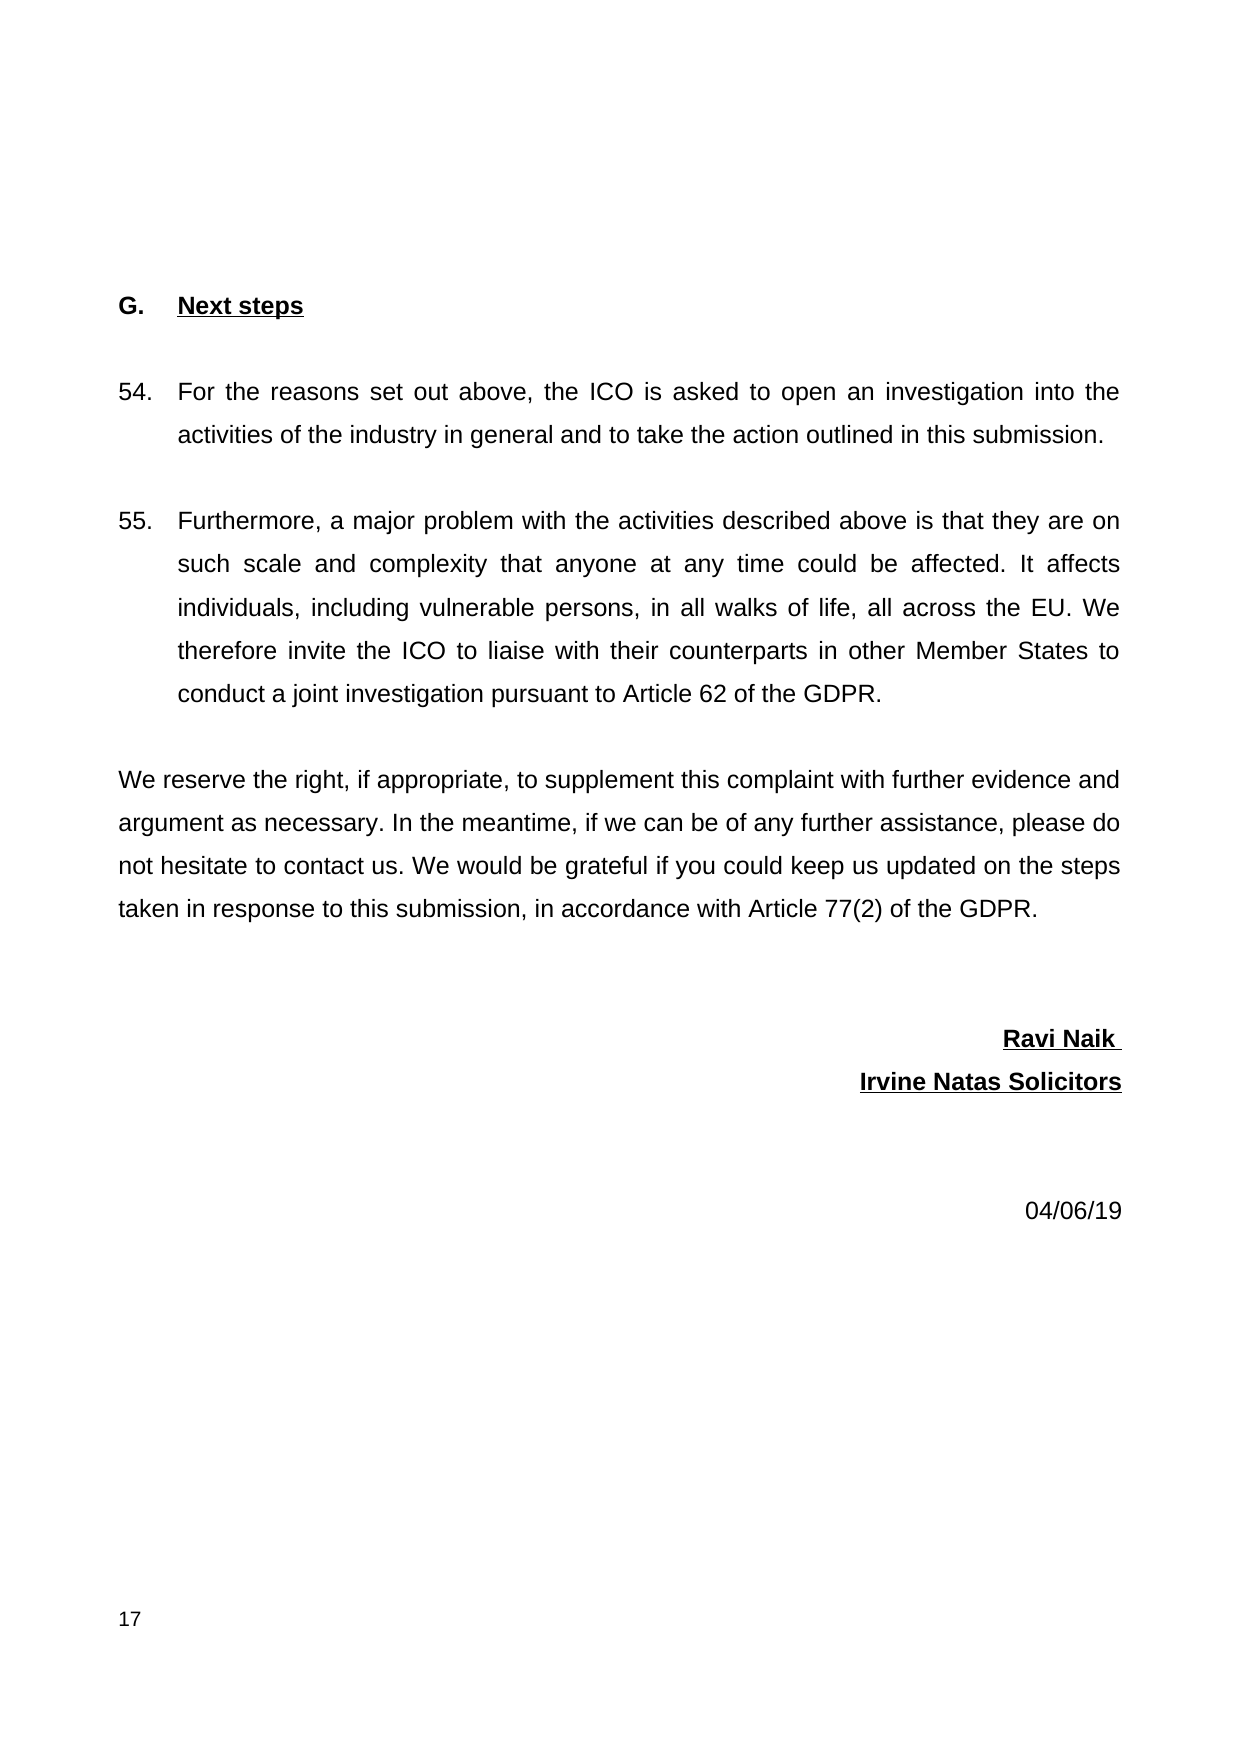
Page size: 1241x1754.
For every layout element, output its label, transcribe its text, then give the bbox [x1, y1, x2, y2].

list Next steps [118, 291, 1122, 319]
text 6/4/19 [118, 1196, 1122, 1225]
list Furthermore, a major problem with the activities described above is that they are on such scale and complexity that anyone at any time could be affected. It affects individuals, including vulnerable persons, in all walks of life, all across the EU. We therefore invite the ICO to liaise with their counterparts in other Member States to conduct a joint investigation pursuant to Article 62 of the GDPR. [118, 506, 1122, 707]
text Irvine Natas Solicitors [177, 1067, 1122, 1096]
list For the reasons set out above, the ICO is asked to open an investigation into the activities of the industry in general and to take the action outlined in this submission. [118, 377, 1122, 449]
text We reserve the right, if appropriate, to supplement this complaint with further evidence and argument as necessary. In the meantime, if we can be of any further assistance, please do not hesitate to contact us. We would be grateful if you could keep us updated on the steps taken in response to this submission, in accordance with Article 77(2) of the GDPR. [118, 765, 1122, 923]
text Ravi Naik [177, 1024, 1122, 1052]
